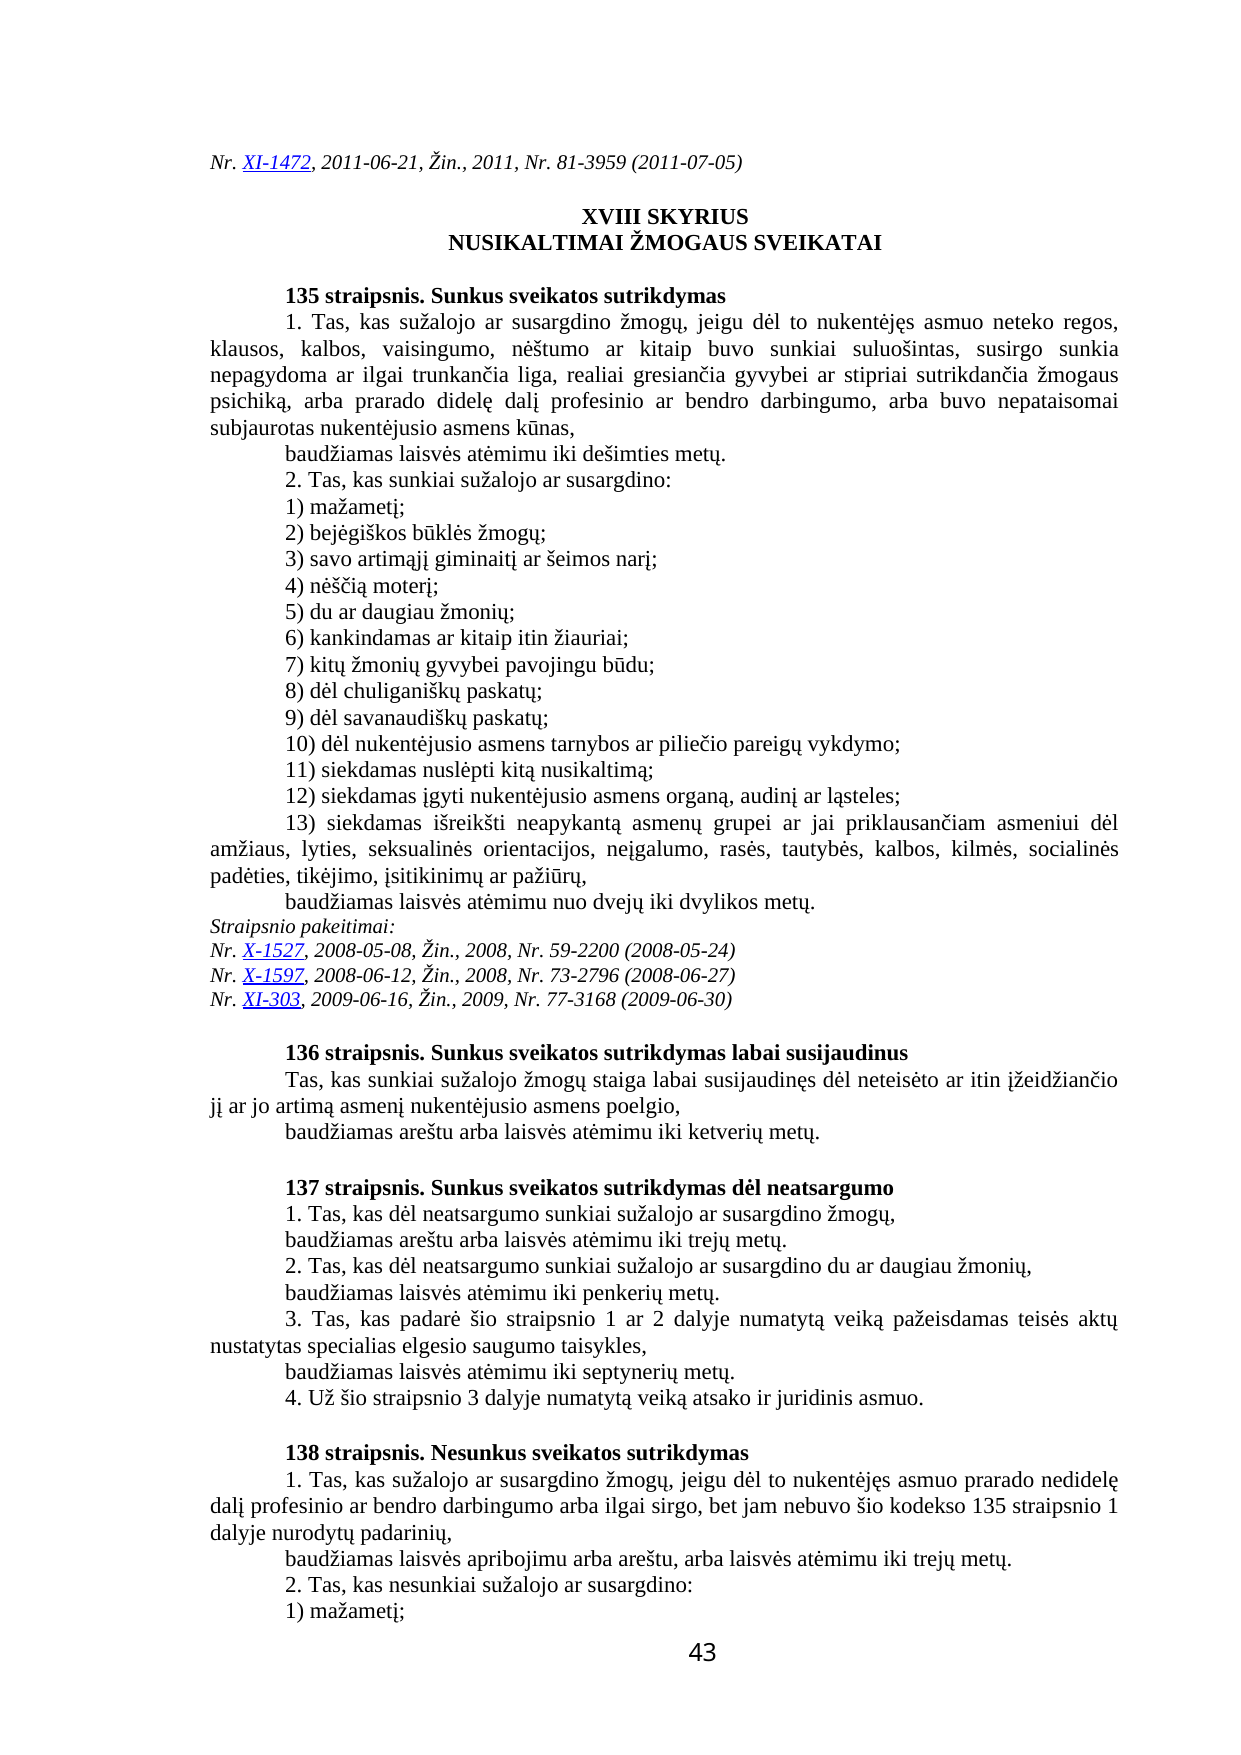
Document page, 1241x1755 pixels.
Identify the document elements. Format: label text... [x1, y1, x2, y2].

text Nr. XI-303, 2009-06-16, Žin., 2009, Nr. 77-3168 (2009-06-30) [210, 987, 1120, 1011]
text Nr. X-1597, 2008-06-12, Žin., 2008, Nr. 73-2796 (2008-06-27) [210, 962, 1120, 987]
text 5) du ar daugiau žmonių; [210, 598, 1120, 624]
text 13) siekdamas išreikšti neapykantą asmenų grupei ar jai priklausančiam asmeniui dėl amžiaus, lyties, seksualinės orientacijos, neįgalumo, rasės, tautybės, kalbos, kilmės, socialinės padėties, tikėjimo, įsitikinimų ar pažiūrų, [210, 809, 1120, 888]
text 1. Tas, kas sužalojo ar susargdino žmogų, jeigu dėl to nukentėjęs asmuo prarado nedidelę dalį profesinio ar bendro darbingumo arba ilgai sirgo, bet jam nebuvo šio kodekso 135 straipsnio 1 dalyje nurodytų padarinių, [210, 1466, 1120, 1545]
text baudžiamas areštu arba laisvės atėmimu iki trejų metų. [210, 1226, 1120, 1253]
text 12) siekdamas įgyti nukentėjusio asmens organą, audinį ar ląsteles; [210, 783, 1120, 809]
text XVIII skyrius [210, 203, 1120, 229]
text 10) dėl nukentėjusio asmens tarnybos ar piliečio pareigų vykdymo; [210, 730, 1120, 756]
text 9) dėl savanaudiškų paskatų; [210, 703, 1120, 730]
text Nr. XI-1472, 2011-06-21, Žin., 2011, Nr. 81-3959 (2011-07-05) [210, 150, 1120, 174]
text 2. Tas, kas sunkiai sužalojo ar susargdino: [210, 466, 1120, 493]
text 1. Tas, kas sužalojo ar susargdino žmogų, jeigu dėl to nukentėjęs asmuo neteko regos, klausos, kalbos, vaisingumo, nėštumo ar kitaip buvo sunkiai suluošintas, susirgo sunkia nepagydoma ar ilgai trunkančia liga, realiai gresiančia gyvybei ar stipriai sutrikdančia žmogaus psichiką, arba prarado didelę dalį profesinio ar bendro darbingumo, arba buvo nepataisomai subjaurotas nukentėjusio asmens kūnas, [210, 308, 1120, 440]
text baudžiamas areštu arba laisvės atėmimu iki ketverių metų. [210, 1118, 1120, 1145]
text baudžiamas laisvės apribojimu arba areštu, arba laisvės atėmimu iki trejų metų. [210, 1545, 1120, 1571]
text 4) nėščią moterį; [210, 572, 1120, 598]
text 137 straipsnis. Sunkus sveikatos sutrikdymas dėl neatsargumo [210, 1173, 1120, 1200]
text 6) kankindamas ar kitaip itin žiauriai; [210, 624, 1120, 651]
text Nr. X-1527, 2008-05-08, Žin., 2008, Nr. 59-2200 (2008-05-24) [210, 938, 1120, 962]
text 8) dėl chuliganiškų paskatų; [210, 677, 1120, 703]
text Straipsnio pakeitimai: [210, 914, 1120, 938]
text 3. Tas, kas padarė šio straipsnio 1 ar 2 dalyje numatytą veiką pažeisdamas teisės aktų nustatytas specialias elgesio saugumo taisykles, [210, 1305, 1120, 1358]
text baudžiamas laisvės atėmimu iki septynerių metų. [210, 1358, 1120, 1384]
text 1) mažametį; [210, 493, 1120, 519]
text 2. Tas, kas dėl neatsargumo sunkiai sužalojo ar susargdino du ar daugiau žmonių, [210, 1253, 1120, 1279]
text 2. Tas, kas nesunkiai sužalojo ar susargdino: [210, 1571, 1120, 1598]
text 136 straipsnis. Sunkus sveikatos sutrikdymas labai susijaudinus [210, 1039, 1120, 1066]
text 11) siekdamas nuslėpti kitą nusikaltimą; [210, 756, 1120, 783]
text 135 straipsnis. Sunkus sveikatos sutrikdymas [210, 282, 1120, 308]
text Nusikaltimai žmogaus sveikatAI [210, 229, 1120, 256]
text Tas, kas sunkiai sužalojo žmogų staiga labai susijaudinęs dėl neteisėto ar itin įžeidžiančio jį ar jo artimą asmenį nukentėjusio asmens poelgio, [210, 1066, 1120, 1118]
text 1. Tas, kas dėl neatsargumo sunkiai sužalojo ar susargdino žmogų, [210, 1200, 1120, 1226]
text 2) bejėgiškos būklės žmogų; [210, 519, 1120, 545]
text 4. Už šio straipsnio 3 dalyje numatytą veiką atsako ir juridinis asmuo. [210, 1384, 1120, 1411]
text 7) kitų žmonių gyvybei pavojingu būdu; [210, 651, 1120, 677]
text baudžiamas laisvės atėmimu nuo dvejų iki dvylikos metų. [210, 888, 1120, 914]
text baudžiamas laisvės atėmimu iki penkerių metų. [210, 1279, 1120, 1305]
text 138 straipsnis. Nesunkus sveikatos sutrikdymas [210, 1439, 1120, 1466]
text baudžiamas laisvės atėmimu iki dešimties metų. [210, 440, 1120, 466]
text 1) mažametį; [210, 1598, 1120, 1624]
text 3) savo artimąjį giminaitį ar šeimos narį; [210, 545, 1120, 572]
